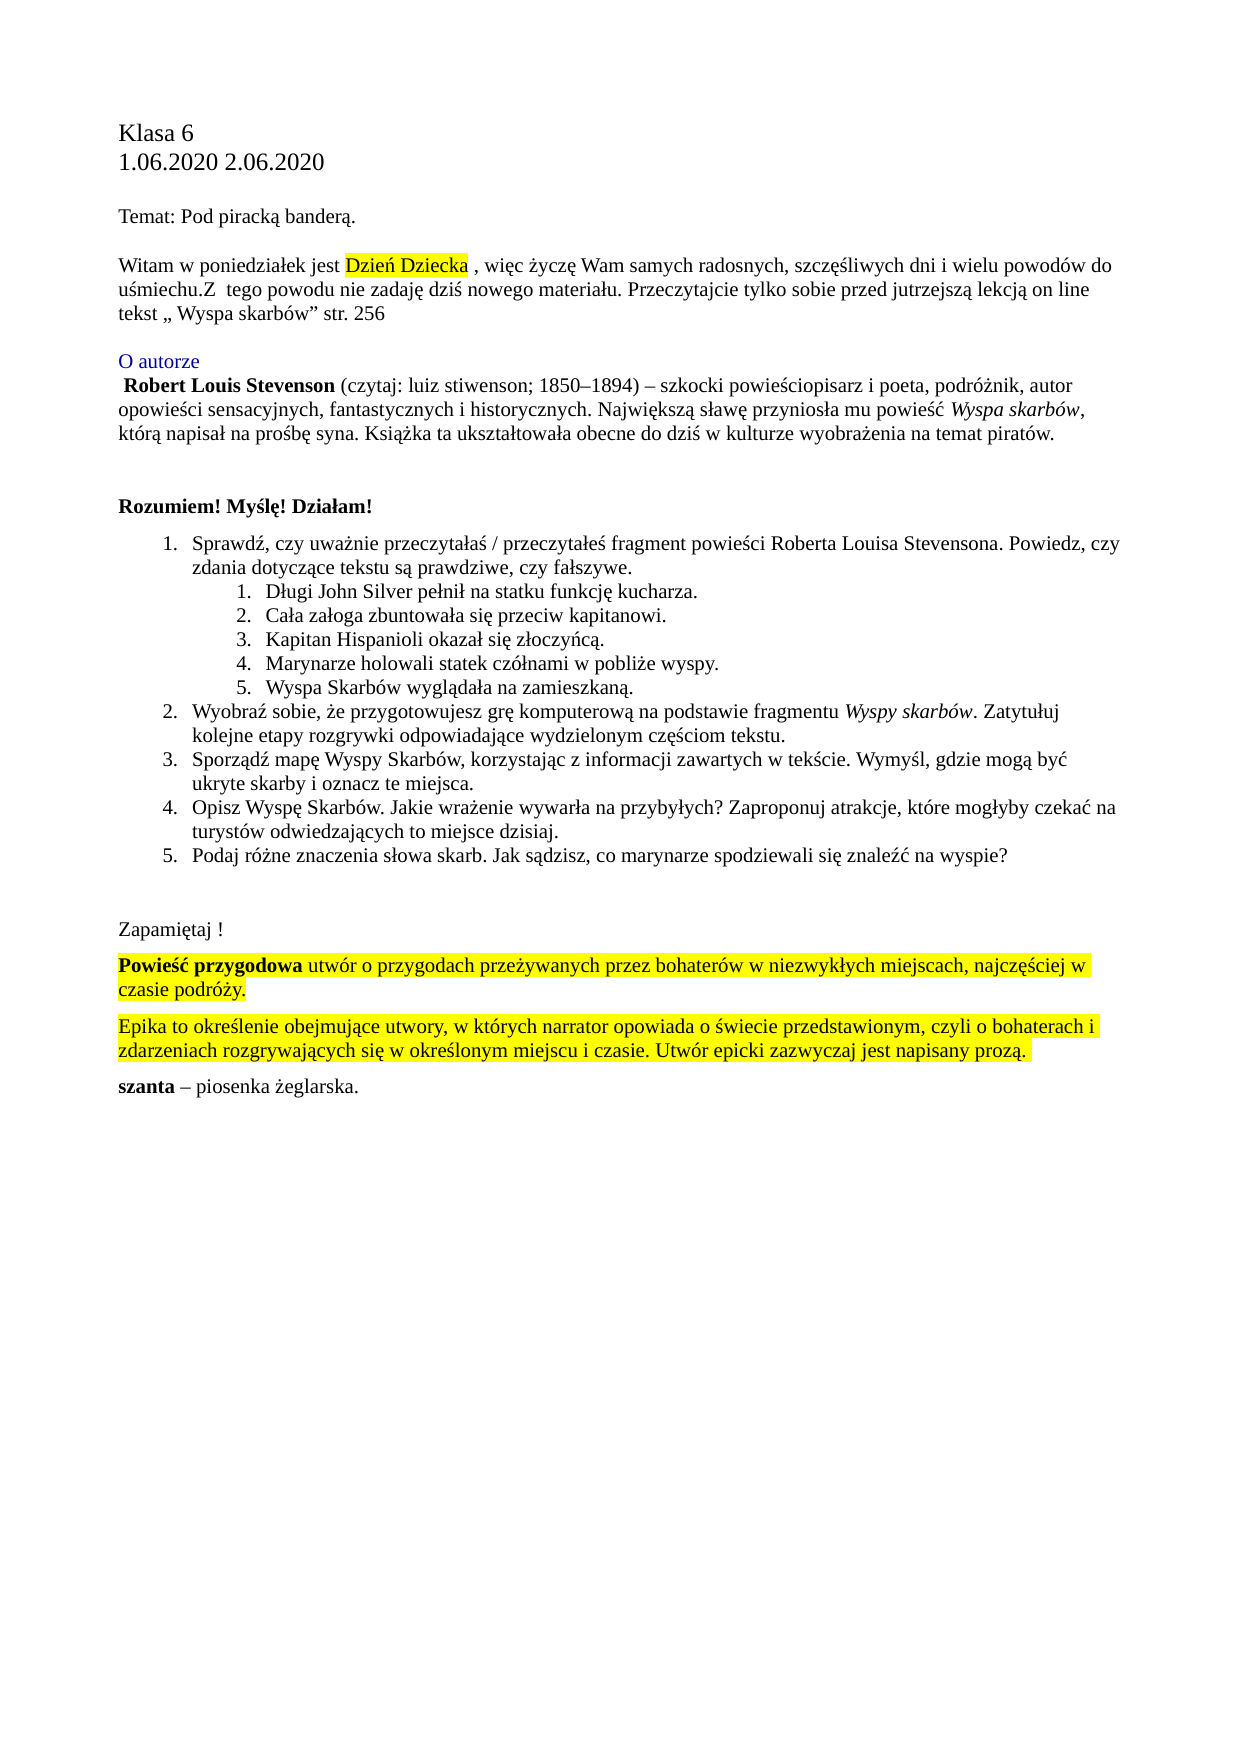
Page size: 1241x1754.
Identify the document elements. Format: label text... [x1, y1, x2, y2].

text Temat: Pod piracką banderą. [118, 204, 1122, 228]
list Opisz Wyspę Skarbów. Jakie wrażenie wywarła na przybyłych? Zaproponuj atrakcje, które mogłyby czekać na turystów odwiedzających to miejsce dzisiaj. [162, 795, 1122, 843]
list Cała załoga zbuntowała się przeciw kapitanowi. [236, 603, 1122, 627]
text Witam w poniedziałek jest Dzień Dziecka , więc życzę Wam samych radosnych, szczęśliwych dni i wielu powodów do uśmiechu.Z tego powodu nie zadaję dziś nowego materiału. Przeczytajcie tylko sobie przed jutrzejszą lekcją on line tekst „ Wyspa skarbów” str. 256 [118, 252, 1122, 325]
list Wyspa Skarbów wyglądała na zamieszkaną. [236, 675, 1122, 699]
list Długi John Silver pełnił na statku funkcję kucharza. [236, 579, 1122, 603]
list Wyobraź sobie, że przygotowujesz grę komputerową na podstawie fragmentu Wyspy skarbów. Zatytułuj kolejne etapy rozgrywki odpowiadające wydzielonym częściom tekstu. [162, 699, 1122, 747]
list Kapitan Hispanioli okazał się złoczyńcą. [236, 627, 1122, 651]
text Zapamiętaj ! [118, 917, 1122, 941]
list Sprawdź, czy uważnie przeczytałaś / przeczytałeś fragment powieści Roberta Louisa Stevensona. Powiedz, czy zdania dotyczące tekstu są prawdziwe, czy fałszywe. [162, 531, 1122, 579]
text Klasa 6 [118, 118, 1122, 147]
text Epika to określenie obejmujące utwory, w których narrator opowiada o świecie przedstawionym, czyli o bohaterach i zdarzeniach rozgrywających się w określonym miejscu i czasie. Utwór epicki zazwyczaj jest napisany prozą. [118, 1014, 1122, 1062]
text Robert Louis Stevenson (czytaj: luiz stiwenson; 1850–1894) – szkocki powieściopisarz i poeta, podróżnik, autor opowieści sensacyjnych, fantastycznych i historycznych. Największą sławę przyniosła mu powieść Wyspa skarbów, którą napisał na prośbę syna. Książka ta ukształtowała obecne do dziś w kulturze wyobrażenia na temat piratów. [118, 373, 1122, 445]
text O autorze [118, 349, 1122, 373]
subtitle Rozumiem! Myślę! Działam! [118, 494, 1122, 518]
list Sporządź mapę Wyspy Skarbów, korzystając z informacji zawartych w tekście. Wymyśl, gdzie mogą być ukryte skarby i oznacz te miejsca. [162, 747, 1122, 795]
text Powieść przygodowa utwór o przygodach przeżywanych przez bohaterów w niezwykłych miejscach, najczęściej w czasie podróży. [118, 953, 1122, 1001]
text 1.06.2020 2.06.2020 [118, 147, 1122, 176]
text szanta – piosenka żeglarska. [118, 1074, 1122, 1098]
list Podaj różne znaczenia słowa skarb. Jak sądzisz, co marynarze spodziewali się znaleźć na wyspie? [162, 843, 1122, 867]
list Marynarze holowali statek czółnami w pobliże wyspy. [236, 651, 1122, 675]
